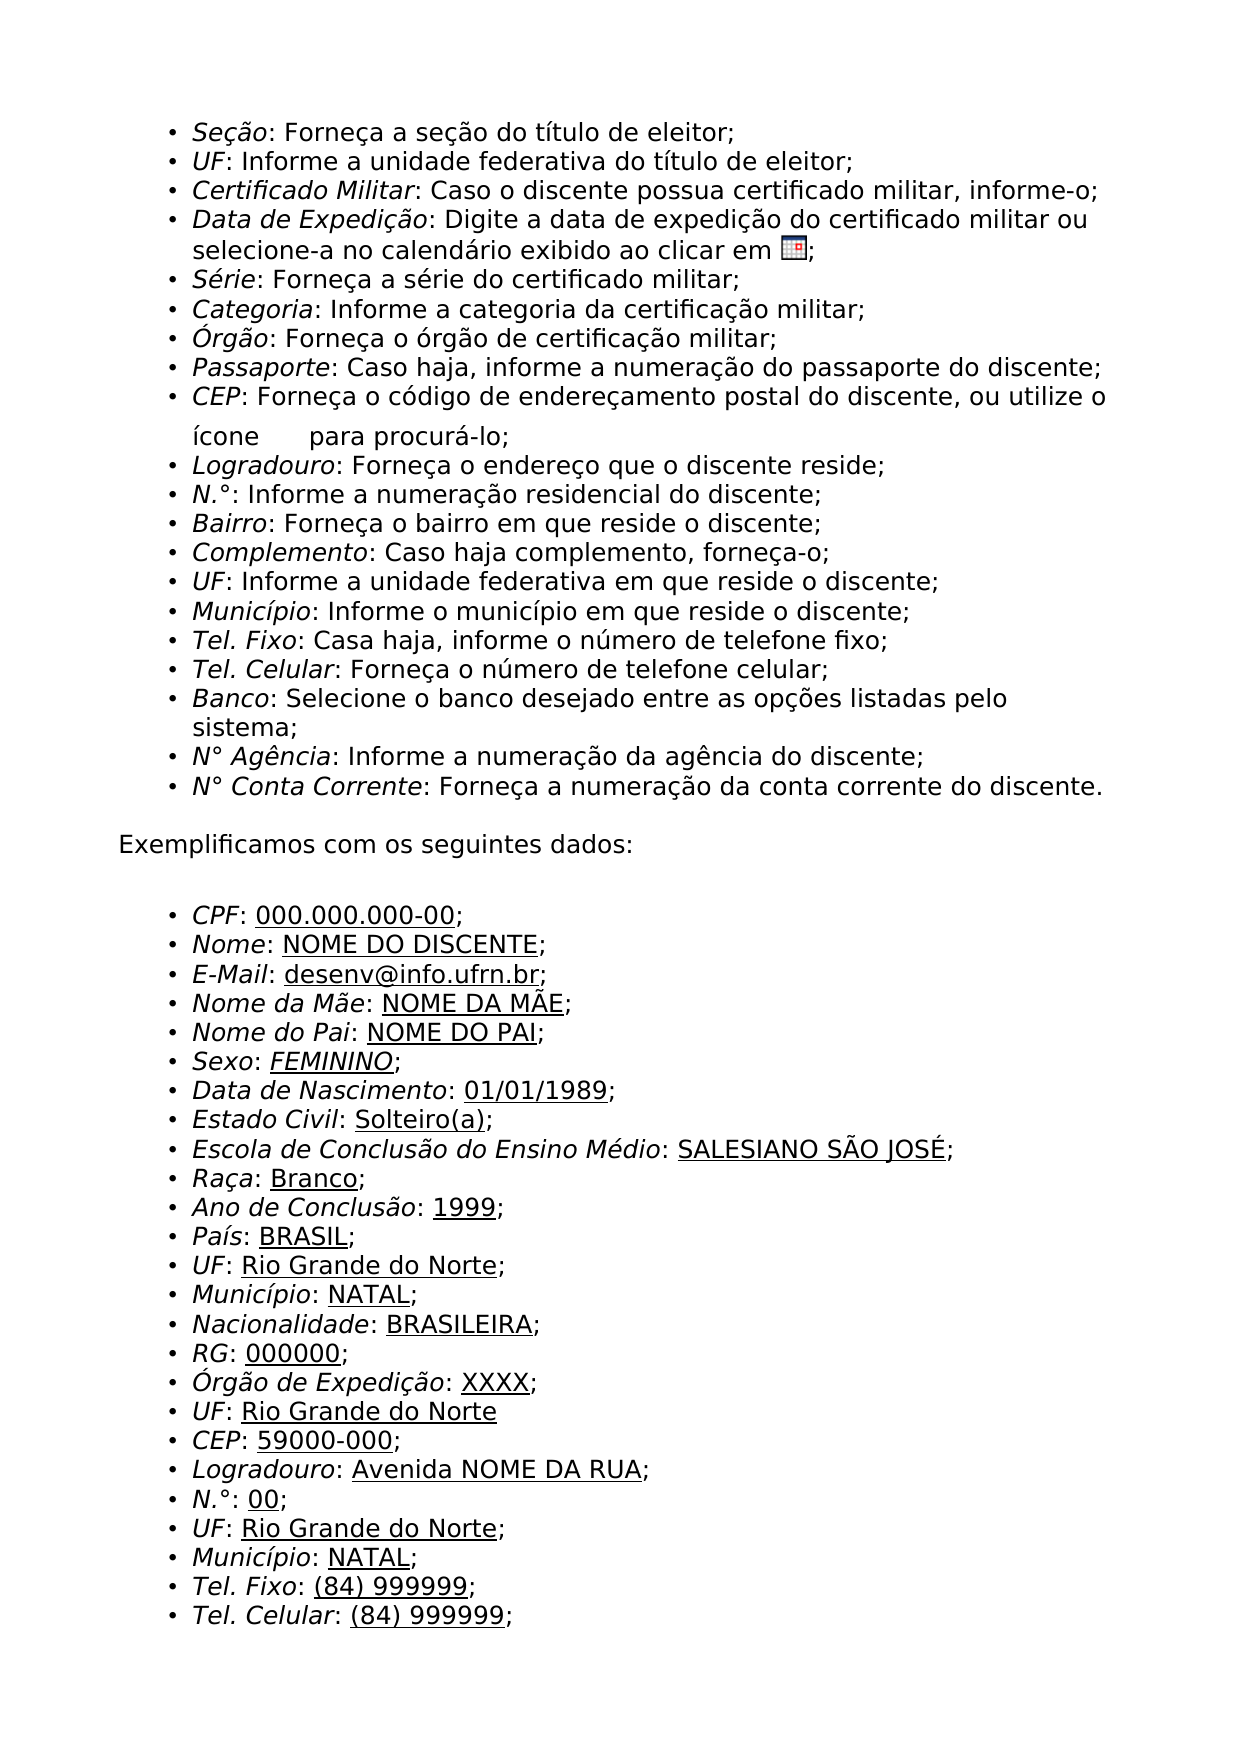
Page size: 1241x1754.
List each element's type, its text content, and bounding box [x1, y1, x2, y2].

text Exemplificamos com os seguintes dados: [118, 830, 1122, 859]
list UF: Rio Grande do Norte; [177, 1252, 1122, 1281]
list Tel. Celular: (84) 999999; [177, 1602, 1122, 1631]
list Município: Informe o município em que reside o discente; [177, 597, 1122, 626]
list Série: Forneça a série do certificado militar; [177, 266, 1122, 295]
list CEP: 59000-000; [177, 1427, 1122, 1456]
list UF: Rio Grande do Norte; [177, 1514, 1122, 1543]
list Nome do Pai: NOME DO PAI; [177, 1018, 1122, 1047]
list Estado Civil: Solteiro(a); [177, 1106, 1122, 1135]
list N.°: 00; [177, 1485, 1122, 1514]
list Tel. Celular: Forneça o número de telefone celular; [177, 655, 1122, 684]
list Banco: Selecione o banco desejado entre as opções listadas pelo sistema; [177, 684, 1122, 743]
list UF: Informe a unidade federativa em que reside o discente; [177, 568, 1122, 597]
list País: BRASIL; [177, 1222, 1122, 1252]
picture [780, 234, 807, 260]
list Seção: Forneça a seção do título de eleitor; [177, 118, 1122, 147]
list N.°: Informe a numeração residencial do discente; [177, 480, 1122, 509]
list CPF: 000.000.000-00; [177, 902, 1122, 931]
list Categoria: Informe a categoria da certificação militar; [177, 295, 1122, 324]
list Tel. Fixo: Casa haja, informe o número de telefone fixo; [177, 626, 1122, 655]
list Município: NATAL; [177, 1543, 1122, 1572]
list Logradouro: Avenida NOME DA RUA; [177, 1456, 1122, 1485]
list UF: Rio Grande do Norte [177, 1397, 1122, 1427]
list Sexo: FEMININO; [177, 1047, 1122, 1077]
list Órgão de Expedição: XXXX; [177, 1368, 1122, 1397]
list Município: NATAL; [177, 1281, 1122, 1310]
list N° Conta Corrente: Forneça a numeração da conta corrente do discente. [177, 772, 1122, 801]
list Data de Nascimento: 01/01/1989; [177, 1077, 1122, 1106]
list Raça: Branco; [177, 1164, 1122, 1193]
list UF: Informe a unidade federativa do título de eleitor; [177, 147, 1122, 176]
list CEP: Forneça o código de endereçamento postal do discente, ou utilize o ícone para procurá-lo; [177, 382, 1122, 451]
list Nome da Mãe: NOME DA MÃE; [177, 989, 1122, 1018]
list Tel. Fixo: (84) 999999; [177, 1572, 1122, 1602]
list Bairro: Forneça o bairro em que reside o discente; [177, 509, 1122, 538]
list Ano de Conclusão: 1999; [177, 1193, 1122, 1222]
list Complemento: Caso haja complemento, forneça-o; [177, 538, 1122, 568]
list RG: 000000; [177, 1339, 1122, 1368]
list Logradouro: Forneça o endereço que o discente reside; [177, 451, 1122, 480]
list Nacionalidade: BRASILEIRA; [177, 1310, 1122, 1339]
list Nome: NOME DO DISCENTE; [177, 931, 1122, 960]
list N° Agência: Informe a numeração da agência do discente; [177, 743, 1122, 772]
list Data de Expedição: Digite a data de expedição do certificado militar ou selecione-a no calendário exibido ao clicar em ; [177, 206, 1122, 266]
list Passaporte: Caso haja, informe a numeração do passaporte do discente; [177, 353, 1122, 382]
list Certificado Militar: Caso o discente possua certificado militar, informe-o; [177, 176, 1122, 206]
list E-Mail: desenv@info.ufrn.br; [177, 960, 1122, 989]
list Órgão: Forneça o órgão de certificação militar; [177, 324, 1122, 353]
list Escola de Conclusão do Ensino Médio: SALESIANO SÃO JOSÉ; [177, 1135, 1122, 1164]
